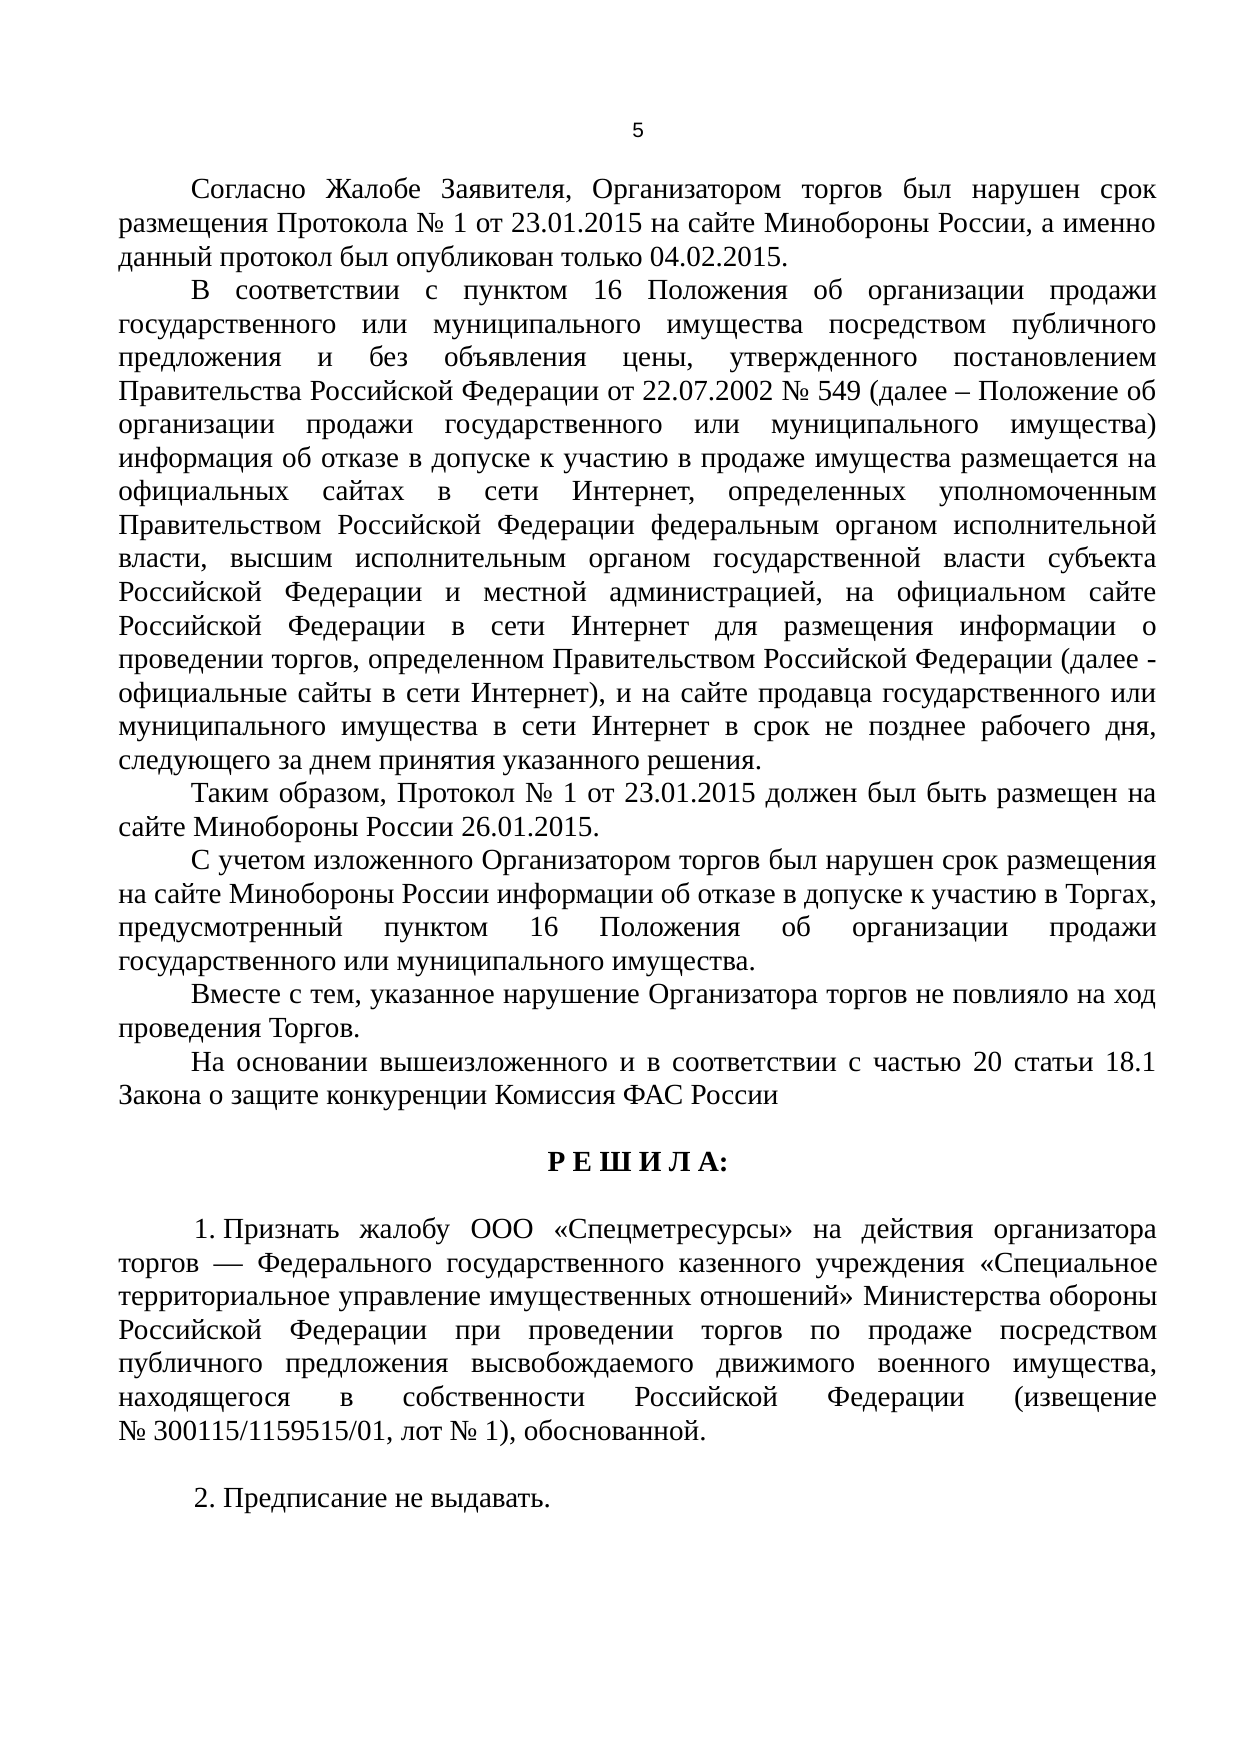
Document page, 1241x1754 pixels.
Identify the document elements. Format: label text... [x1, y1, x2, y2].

text Таким образом, Протокол № 1 от 23.01.2015 должен был быть размещен на сайте Минобороны России 26.01.2015. [118, 775, 1158, 842]
text Вместе с тем, указанное нарушение Организатора торгов не повлияло на ход проведения Торгов. [118, 977, 1158, 1044]
text С учетом изложенного Организатором торгов был нарушен срок размещения на сайте Минобороны России информации об отказе в допуске к участию в Торгах, предусмотренный пунктом 16 Положения об организации продажи государственного или муниципального имущества. [118, 842, 1158, 977]
text Р Е Ш И Л А: [118, 1144, 1158, 1178]
text На основании вышеизложенного и в соответствии с частью 20 статьи 18.1 Закона о защите конкуренции Комиссия ФАС России [118, 1044, 1158, 1111]
text Согласно Жалобе Заявителя, Организатором торгов был нарушен срок размещения Протокола № 1 от 23.01.2015 на сайте Минобороны России, а именно данный протокол был опубликован только 04.02.2015. [118, 172, 1158, 272]
text 1. Признать жалобу ООО «Спецметресурсы» на действия организатора торгов — Федерального государственного казенного учреждения «Специальное территориальное управление имущественных отношений» Министерства обороны Российской Федерации при проведении торгов по продаже посредством публичного предложения высвобождаемого движимого военного имущества, находящегося в собственности Российской Федерации (извещение № 300115/1159515/01, лот № 1), обоснованной. [118, 1211, 1158, 1446]
text 2. Предписание не выдавать. [118, 1480, 1158, 1513]
text В соответствии с пунктом 16 Положения об организации продажи государственного или муниципального имущества посредством публичного предложения и без объявления цены, утвержденного постановлением Правительства Российской Федерации от 22.07.2002 № 549 (далее – Положение об организации продажи государственного или муниципального имущества) информация об отказе в допуске к участию в продаже имущества размещается на официальных сайтах в сети Интернет, определенных уполномоченным Правительством Российской Федерации федеральным органом исполнительной власти, высшим исполнительным органом государственной власти субъекта Российской Федерации и местной администрацией, на официальном сайте Российской Федерации в сети Интернет для размещения информации о проведении торгов, определенном Правительством Российской Федерации (далее - официальные сайты в сети Интернет), и на сайте продавца государственного или муниципального имущества в сети Интернет в срок не позднее рабочего дня, следующего за днем принятия указанного решения. [118, 272, 1158, 775]
